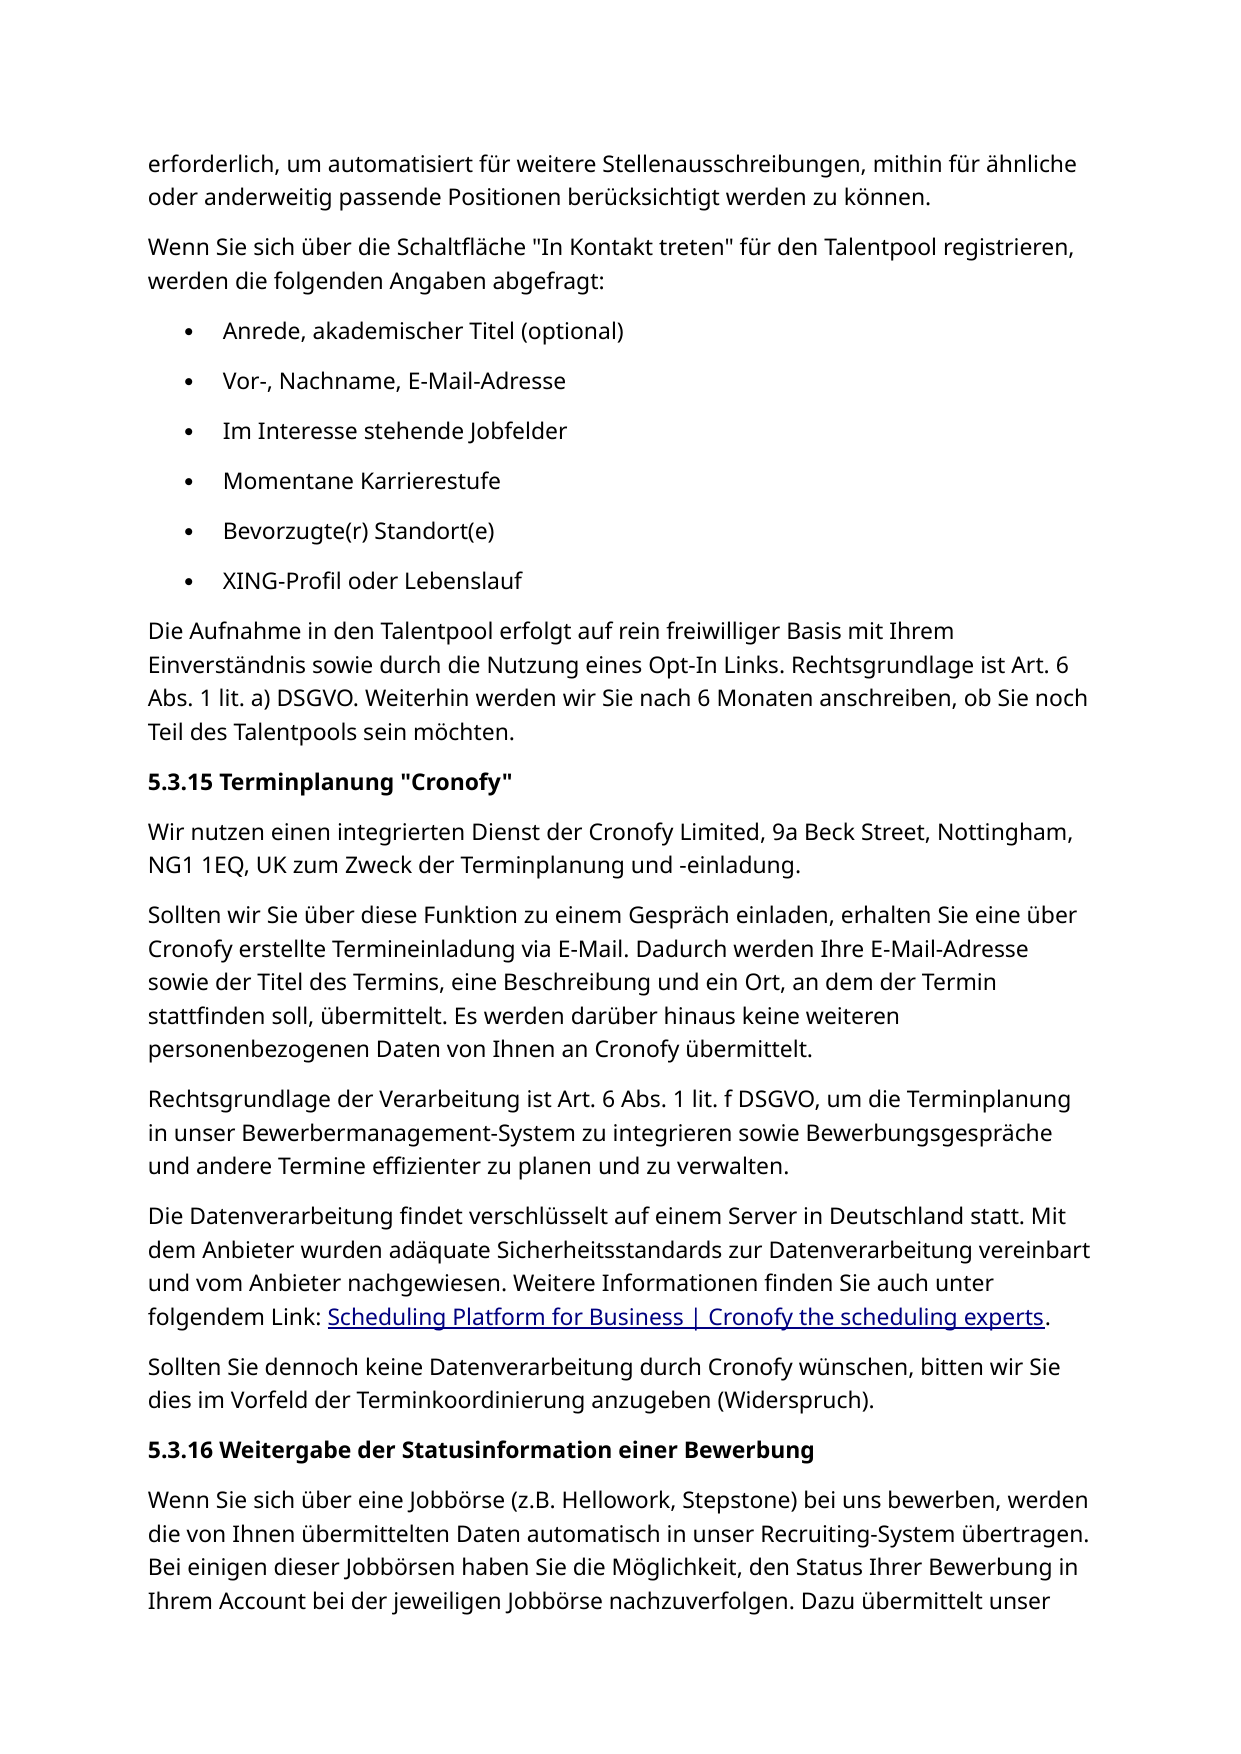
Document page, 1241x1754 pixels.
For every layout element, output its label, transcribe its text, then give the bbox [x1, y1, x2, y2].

text 5.3.15 Terminplanung "Cronofy" [148, 766, 1093, 797]
text 5.3.16 Weitergabe der Statusinformation einer Bewerbung [148, 1434, 1093, 1465]
list Momentane Karrierestufe [185, 465, 1093, 496]
list XING-Profil oder Lebenslauf [185, 565, 1093, 596]
text Die Datenverarbeitung findet verschlüsselt auf einem Server in Deutschland statt. Mit dem Anbieter wurden adäquate Sicherheitsstandards zur Datenverarbeitung vereinbart und vom Anbieter nachgewiesen. Weitere Informationen finden Sie auch unter folgendem Link: Scheduling Platform for Business | Cronofy the scheduling experts. [148, 1200, 1093, 1332]
list Vor-, Nachname, E-Mail-Adresse [185, 365, 1093, 396]
text Sollten Sie dennoch keine Datenverarbeitung durch Cronofy wünschen, bitten wir Sie dies im Vorfeld der Terminkoordinierung anzugeben (Widerspruch). [148, 1351, 1093, 1415]
list Im Interesse stehende Jobfelder [185, 415, 1093, 446]
text Sollten wir Sie über diese Funktion zu einem Gespräch einladen, erhalten Sie eine über Cronofy erstellte Termineinladung via E-Mail. Dadurch werden Ihre E-Mail-Adresse sowie der Titel des Termins, eine Beschreibung und ein Ort, an dem der Termin stattfinden soll, übermittelt. Es werden darüber hinaus keine weiteren personenbezogenen Daten von Ihnen an Cronofy übermittelt. [148, 899, 1093, 1064]
text Wir nutzen einen integrierten Dienst der Cronofy Limited, 9a Beck Street, Nottingham, NG1 1EQ, UK zum Zweck der Terminplanung und -einladung. [148, 816, 1093, 881]
text erforderlich, um automatisiert für weitere Stellenausschreibungen, mithin für ähnliche oder anderweitig passende Positionen berücksichtigt werden zu können. [148, 148, 1093, 212]
text Wenn Sie sich über die Schaltfläche "In Kontakt treten" für den Talentpool registrieren, werden die folgenden Angaben abgefragt: [148, 231, 1093, 296]
text Rechtsgrundlage der Verarbeitung ist Art. 6 Abs. 1 lit. f DSGVO, um die Terminplanung in unser Bewerbermanagement-System zu integrieren sowie Bewerbungsgespräche und andere Termine effizienter zu planen und zu verwalten. [148, 1083, 1093, 1181]
list Anrede, akademischer Titel (optional) [185, 315, 1093, 346]
list Bevorzugte(r) Standort(e) [185, 515, 1093, 546]
text Die Aufnahme in den Talentpool erfolgt auf rein freiwilliger Basis mit Ihrem Einverständnis sowie durch die Nutzung eines Opt-In Links. Rechtsgrundlage ist Art. 6 Abs. 1 lit. a) DSGVO. Weiterhin werden wir Sie nach 6 Monaten anschreiben, ob Sie noch Teil des Talentpools sein möchten. [148, 615, 1093, 747]
text Wenn Sie sich über eine Jobbörse (z.B. Hellowork, Stepstone) bei uns bewerben, werden die von Ihnen übermittelten Daten automatisch in unser Recruiting-System übertragen. Bei einigen dieser Jobbörsen haben Sie die Möglichkeit, den Status Ihrer Bewerbung in Ihrem Account bei der jeweiligen Jobbörse nachzuverfolgen. Dazu übermittelt unser [148, 1484, 1093, 1616]
